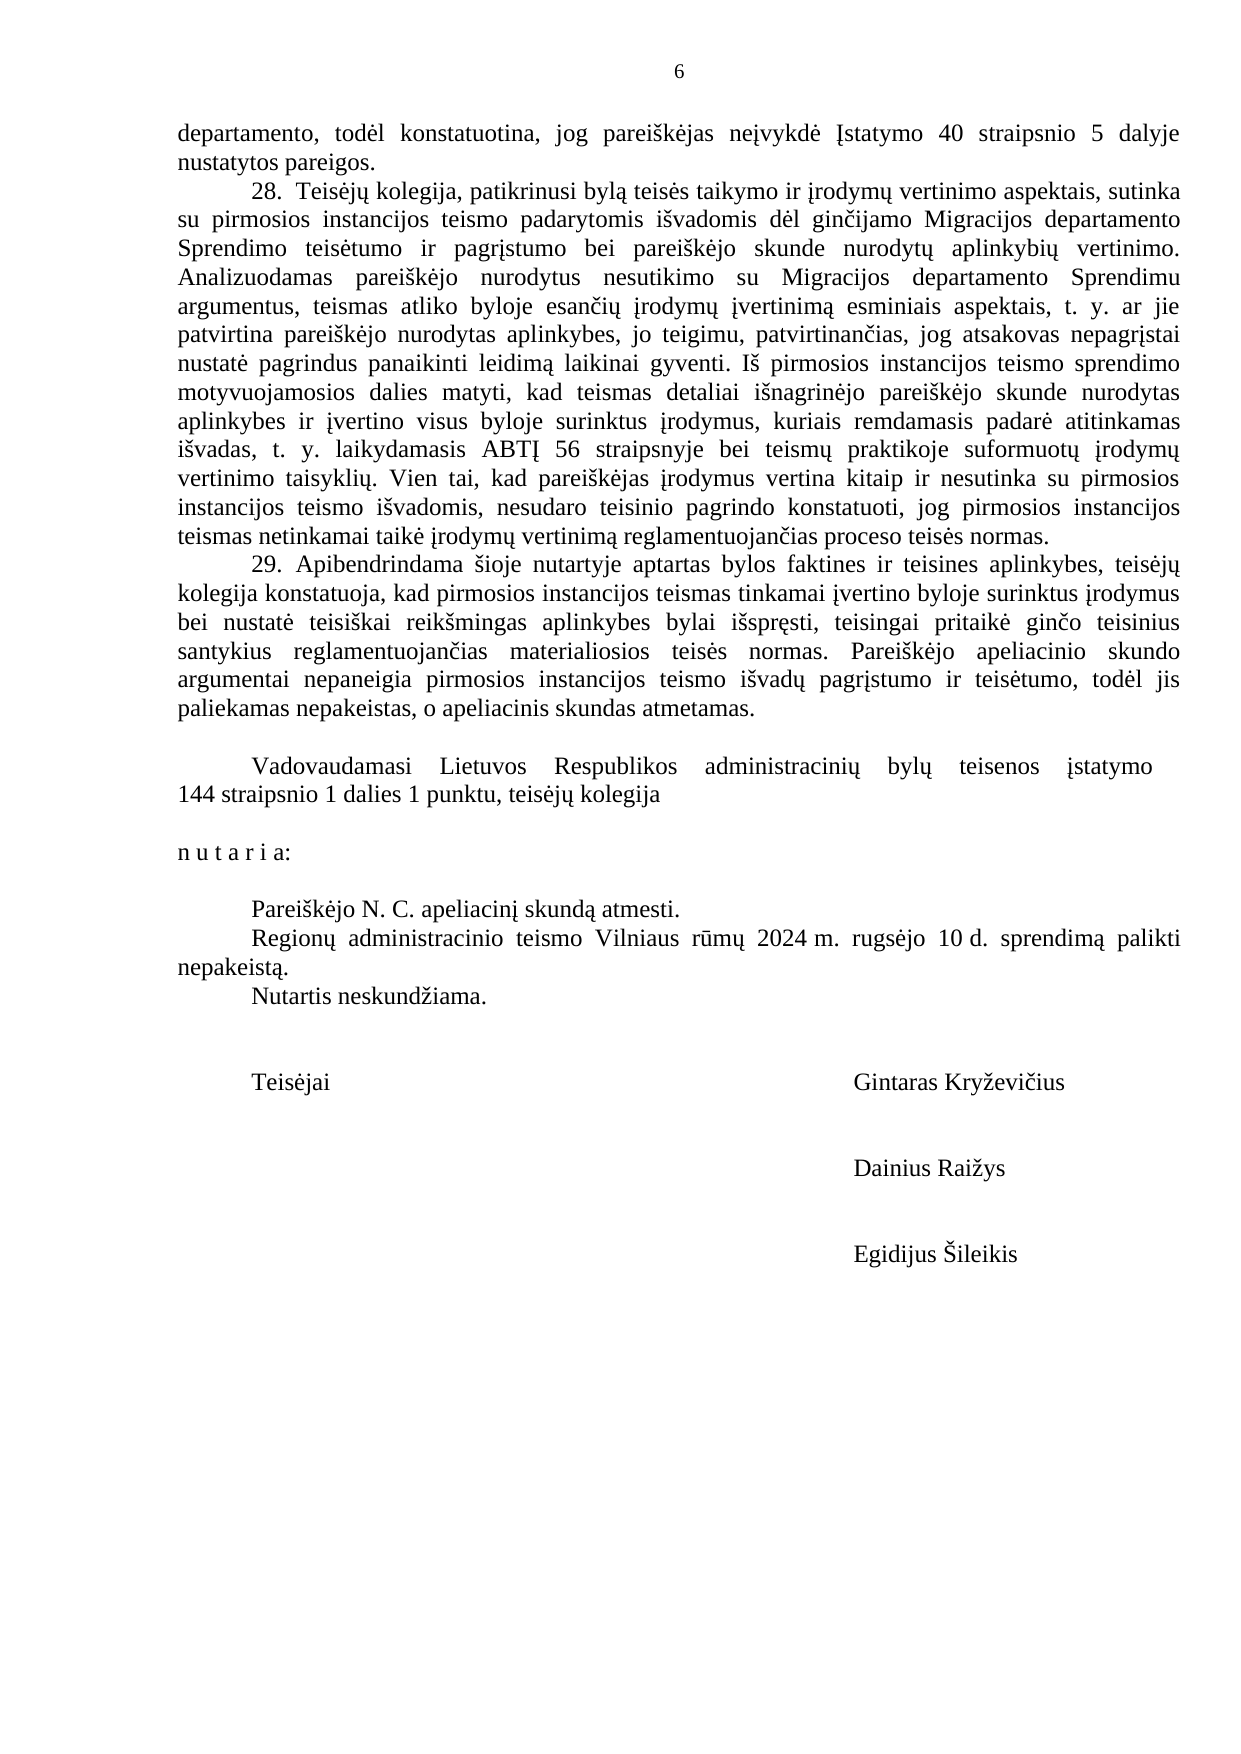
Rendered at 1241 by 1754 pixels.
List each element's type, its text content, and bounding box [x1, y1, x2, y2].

text 28. Teisėjų kolegija, patikrinusi bylą teisės taikymo ir įrodymų vertinimo aspektais, sutinka su pirmosios instancijos teismo padarytomis išvadomis dėl ginčijamo Migracijos departamento Sprendimo teisėtumo ir pagrįstumo bei pareiškėjo skunde nurodytų aplinkybių vertinimo. Analizuodamas pareiškėjo nurodytus nesutikimo su Migracijos departamento Sprendimu argumentus, teismas atliko byloje esančių įrodymų įvertinimą esminiais aspektais, t. y. ar jie patvirtina pareiškėjo nurodytas aplinkybes, jo teigimu, patvirtinančias, jog atsakovas nepagrįstai nustatė pagrindus panaikinti leidimą laikinai gyventi. Iš pirmosios instancijos teismo sprendimo motyvuojamosios dalies matyti, kad teismas detaliai išnagrinėjo pareiškėjo skunde nurodytas aplinkybes ir įvertino visus byloje surinktus įrodymus, kuriais remdamasis padarė atitinkamas išvadas, t. y. laikydamasis ABTĮ 56 straipsnyje bei teismų praktikoje suformuotų įrodymų vertinimo taisyklių. Vien tai, kad pareiškėjas įrodymus vertina kitaip ir nesutinka su pirmosios instancijos teismo išvadomis, nesudaro teisinio pagrindo konstatuoti, jog pirmosios instancijos teismas netinkamai taikė įrodymų vertinimą reglamentuojančias proceso teisės normas. [177, 176, 1181, 549]
text Egidijus Šileikis [478, 1239, 1181, 1268]
text 29. Apibendrindama šioje nutartyje aptartas bylos faktines ir teisines aplinkybes, teisėjų kolegija konstatuoja, kad pirmosios instancijos teismas tinkamai įvertino byloje surinktus įrodymus bei nustatė teisiškai reikšmingas aplinkybes bylai išspręsti, teisingai pritaikė ginčo teisinius santykius reglamentuojančias materialiosios teisės normas. Pareiškėjo apeliacinio skundo argumentai nepaneigia pirmosios instancijos teismo išvadų pagrįstumo ir teisėtumo, todėl jis paliekamas nepakeistas, o apeliacinis skundas atmetamas. [177, 549, 1181, 722]
text nutaria: [177, 837, 1181, 866]
text Teisėjai Gintaras Kryževičius [177, 1067, 1181, 1096]
text Nutartis neskundžiama. [177, 981, 1181, 1009]
text Pareiškėjo N. C. apeliacinį skundą atmesti. [177, 894, 1181, 923]
text Vadovaudamasi Lietuvos Respublikos administracinių bylų teisenos įstatymo 144 straipsnio 1 dalies 1 punktu, teisėjų kolegija [177, 751, 1181, 808]
text Dainius Raižys [478, 1153, 1181, 1182]
text Regionų administracinio teismo Vilniaus rūmų 2024 m. rugsėjo 10 d. sprendimą palikti nepakeistą. [177, 923, 1181, 981]
text departamento, todėl konstatuotina, jog pareiškėjas neįvykdė Įstatymo 40 straipsnio 5 dalyje nustatytos pareigos. [177, 118, 1181, 176]
